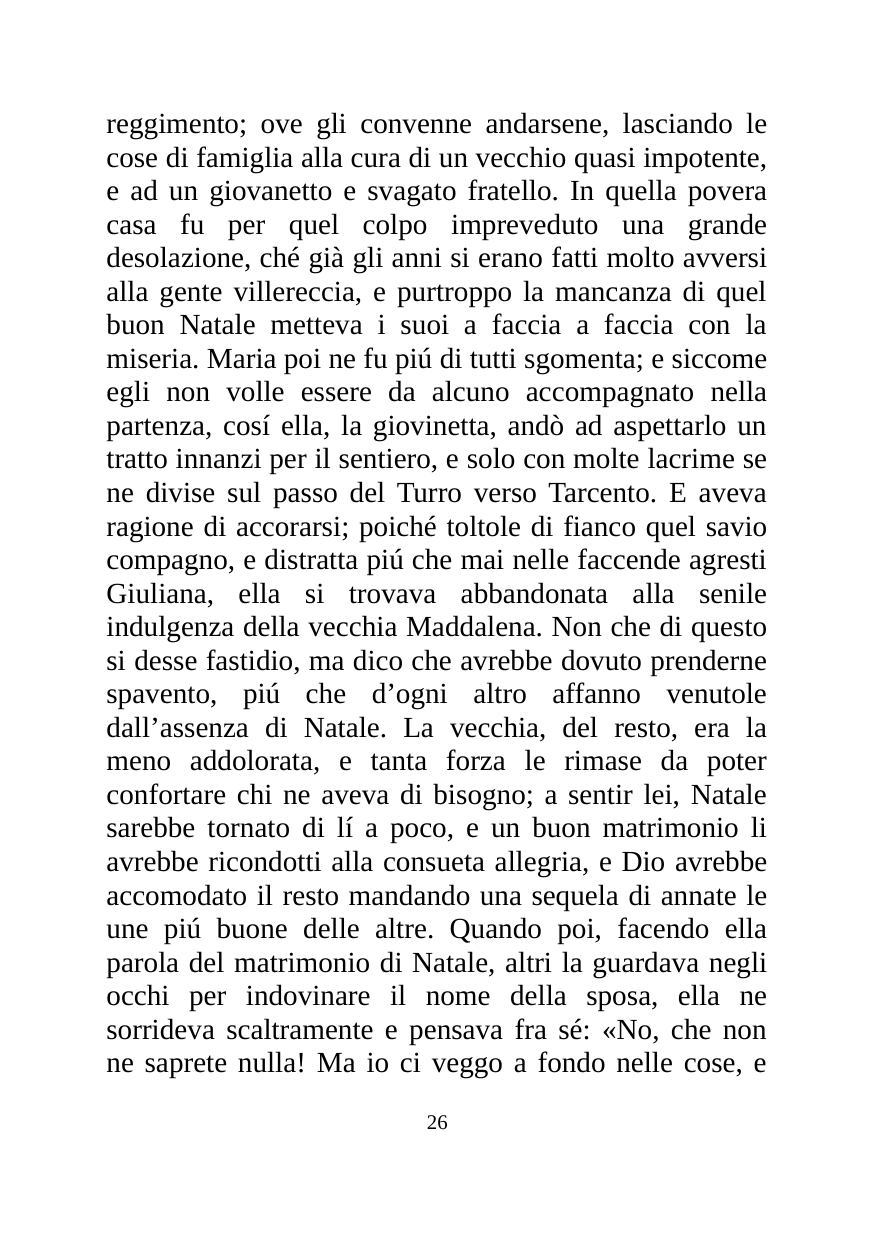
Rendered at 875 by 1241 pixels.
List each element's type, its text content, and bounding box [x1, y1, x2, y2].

text reggimento; ove gli convenne andarsene, lasciando le cose di famiglia alla cura di un vecchio quasi impotente, e ad un giovanetto e svagato fratello. In quella povera casa fu per quel colpo impreveduto una grande desolazione, ché già gli anni si erano fatti molto avversi alla gente villereccia, e purtroppo la mancanza di quel buon Natale metteva i suoi a faccia a faccia con la miseria. Maria poi ne fu piú di tutti sgomenta; e siccome egli non volle essere da alcuno accompagnato nella partenza, cosí ella, la giovinetta, andò ad aspettarlo un tratto innanzi per il sentiero, e solo con molte lacrime se ne divise sul passo del Turro verso Tarcento. E aveva ragione di accorarsi; poiché toltole di fianco quel savio compagno, e distratta piú che mai nelle faccende agresti Giuliana, ella si trovava abbandonata alla senile indulgenza della vecchia Maddalena. Non che di questo si desse fastidio, ma dico che avrebbe dovuto prenderne spavento, piú che d’ogni altro affanno venutole dall’assenza di Natale. La vecchia, del resto, era la meno addolorata, e tanta forza le rimase da poter confortare chi ne aveva di bisogno; a sentir lei, Natale sarebbe tornato di lí a poco, e un buon matrimonio li avrebbe ricondotti alla consueta allegria, e Dio avrebbe accomodato il resto mandando una sequela di annate le une piú buone delle altre. Quando poi, facendo ella parola del matrimonio di Natale, altri la guardava negli occhi per indovinare il nome della sposa, ella ne sorrideva scaltramente e pensava fra sé: «No, che non ne saprete nulla! Ma io ci veggo a fondo nelle cose, e [106, 106, 768, 1079]
